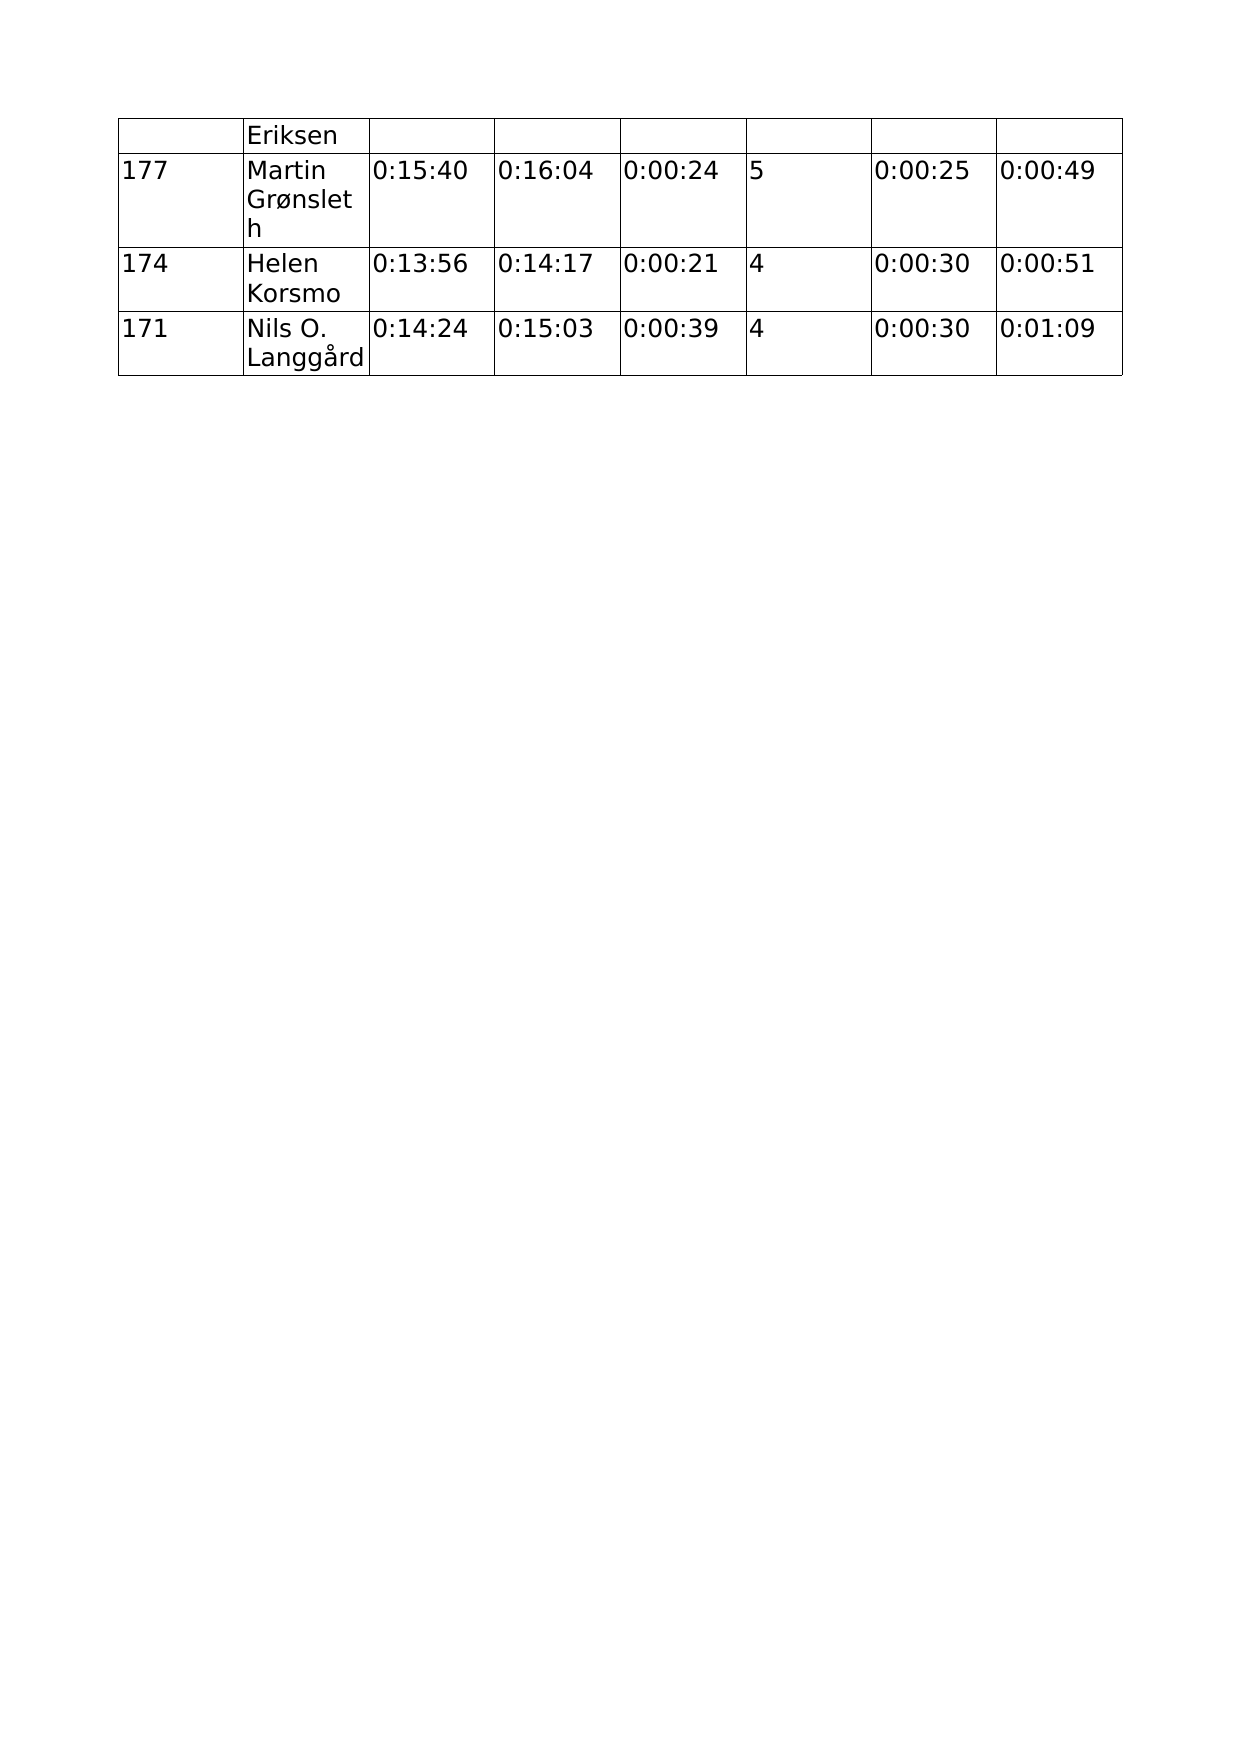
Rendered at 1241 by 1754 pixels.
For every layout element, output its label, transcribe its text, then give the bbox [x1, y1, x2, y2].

table_cell 0:00:30 [872, 312, 996, 375]
table_cell 4 [747, 312, 871, 375]
table_cell [621, 119, 746, 153]
table_cell 0:01:09 [997, 312, 1122, 375]
table_cell 0:14:24 [370, 312, 494, 375]
table_cell [495, 119, 620, 153]
table_cell 0:15:40 [370, 154, 494, 247]
table_cell 171 [119, 312, 243, 375]
table_cell Eriksen [244, 119, 369, 153]
table_cell 5 [747, 154, 871, 247]
table_cell 0:00:24 [621, 154, 746, 247]
table_cell 0:00:49 [997, 154, 1122, 247]
table_cell 174 [119, 248, 243, 311]
table_cell 0:16:04 [495, 154, 620, 247]
table_cell [747, 119, 871, 153]
table_cell 0:00:25 [872, 154, 996, 247]
table_cell 177 [119, 154, 243, 247]
table_cell 0:14:17 [495, 248, 620, 311]
table_cell 4 [747, 248, 871, 311]
table_cell Nils O. Langgård [244, 312, 369, 375]
table_cell 0:00:39 [621, 312, 746, 375]
table_cell [872, 119, 996, 153]
table_cell Martin Grønsleth [244, 154, 369, 247]
table_cell Helen Korsmo [244, 248, 369, 311]
table_cell 0:00:51 [997, 248, 1122, 311]
table_cell 0:00:21 [621, 248, 746, 311]
table_cell [370, 119, 494, 153]
table_cell [119, 119, 243, 153]
table_cell 0:15:03 [495, 312, 620, 375]
table_cell 0:00:30 [872, 248, 996, 311]
table_cell [997, 119, 1122, 153]
table_cell 0:13:56 [370, 248, 494, 311]
